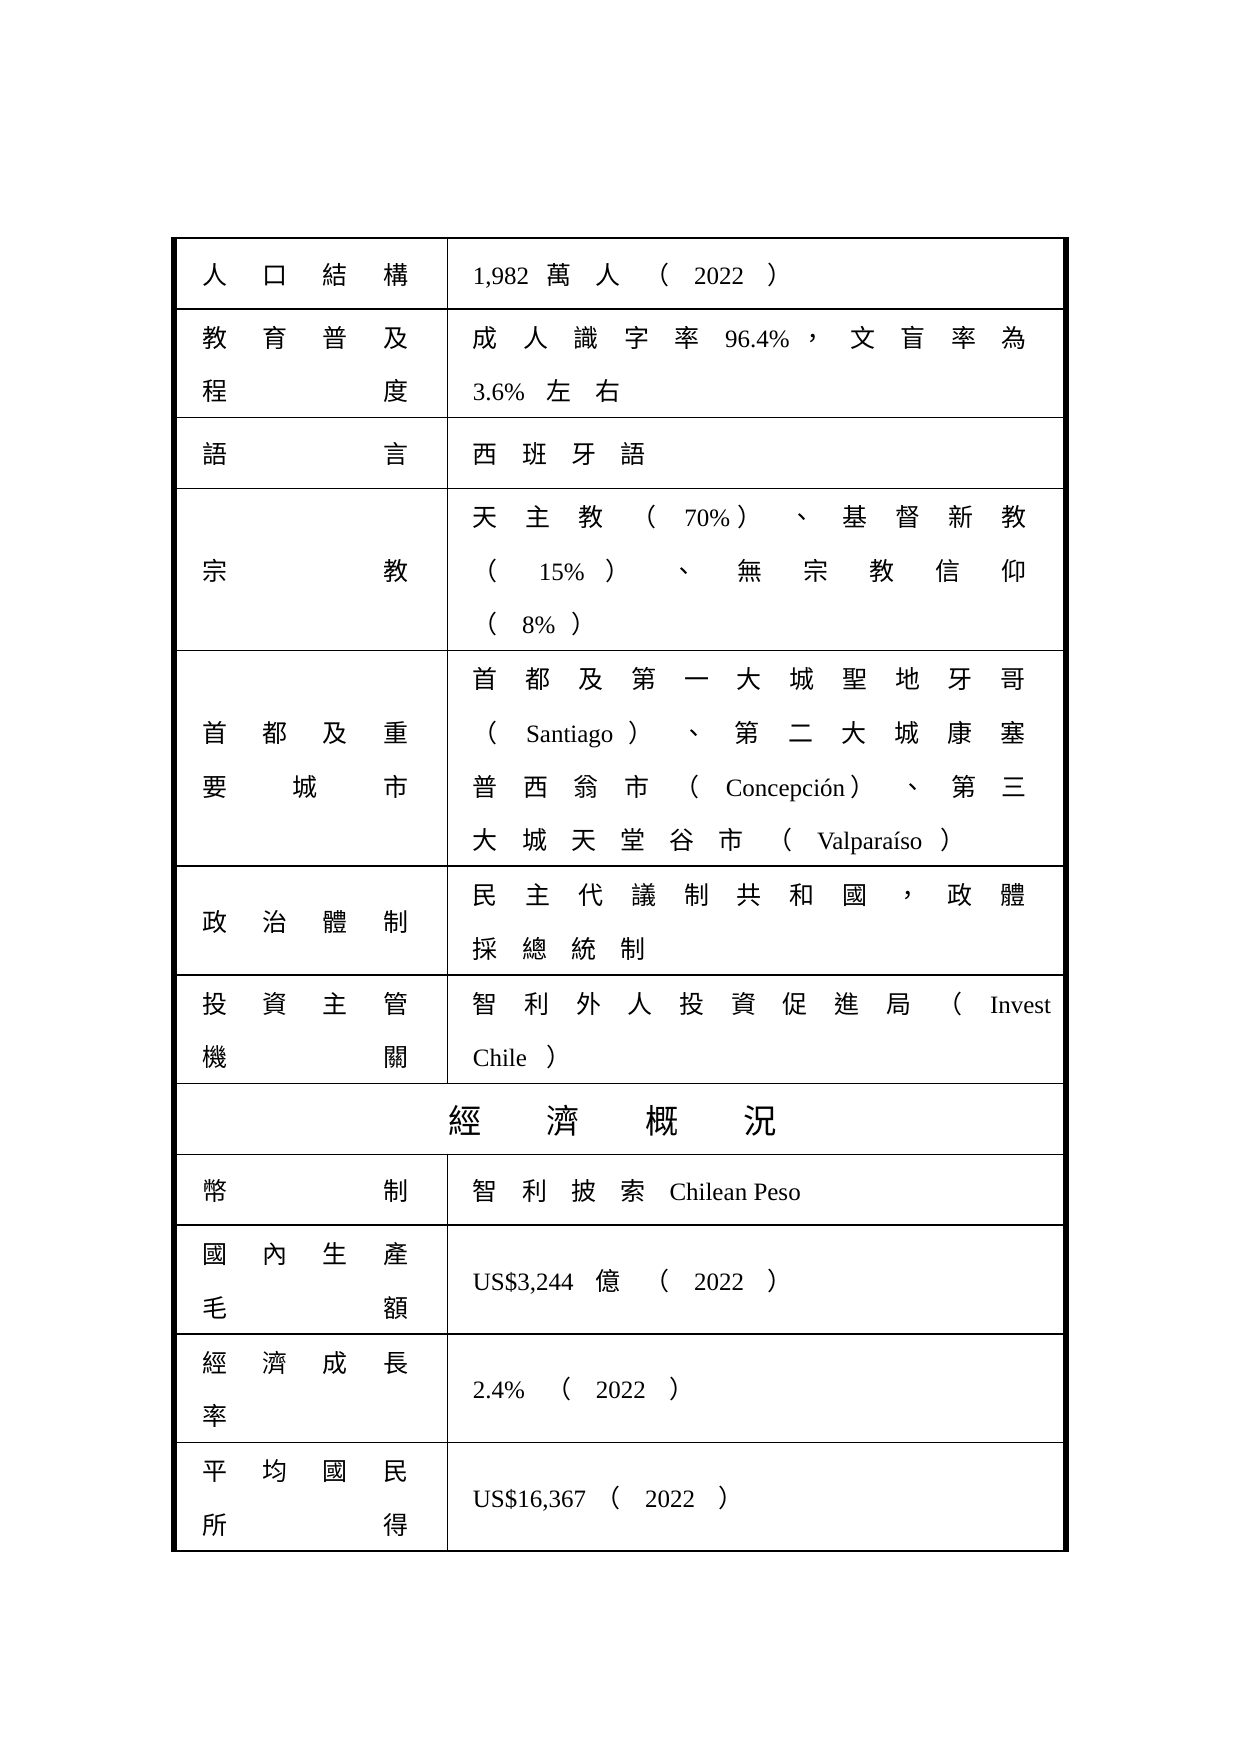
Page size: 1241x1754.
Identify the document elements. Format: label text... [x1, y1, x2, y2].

table_cell 投資主管機關 [177, 976, 447, 1083]
table_cell 西班牙語 [448, 418, 1063, 487]
table_cell US$3,244億（2022） [448, 1226, 1063, 1333]
table_cell 國內生產毛額 [177, 1226, 447, 1333]
table_cell 天主教（70%）、基督新教（15%）、無宗教信仰（8%） [448, 489, 1063, 650]
table_cell 智利披索Chilean Peso [448, 1155, 1063, 1224]
table_cell 首都及第一大城聖地牙哥（Santiago）、第二大城康塞普西翁市（Concepción）、第三大城天堂谷市（Valparaíso） [448, 651, 1063, 865]
table_cell 成人識字率96.4%，文盲率為3.6%左右 [448, 310, 1063, 417]
table_cell 語言 [177, 418, 447, 487]
table_cell 經濟成長率 [177, 1335, 447, 1442]
table_cell 首都及重要城市 [177, 651, 447, 865]
table_cell 宗教 [177, 489, 447, 650]
table_cell 民主代議制共和國，政體採總統制 [448, 867, 1063, 974]
table_cell 平均國民所得 [177, 1443, 447, 1550]
table_cell 人口結構 [177, 239, 447, 308]
table_cell 教育普及程度 [177, 310, 447, 417]
table_cell 智利外人投資促進局（Invest Chile） [448, 976, 1063, 1083]
table_cell 政治體制 [177, 867, 447, 974]
table_cell 幣制 [177, 1155, 447, 1224]
table_cell 1,982萬人（2022） [448, 239, 1063, 308]
table_cell 2.4%（2022） [448, 1335, 1063, 1442]
table_cell 經 濟 概 況 [177, 1084, 1063, 1153]
table_cell US$16,367（2022） [448, 1443, 1063, 1550]
